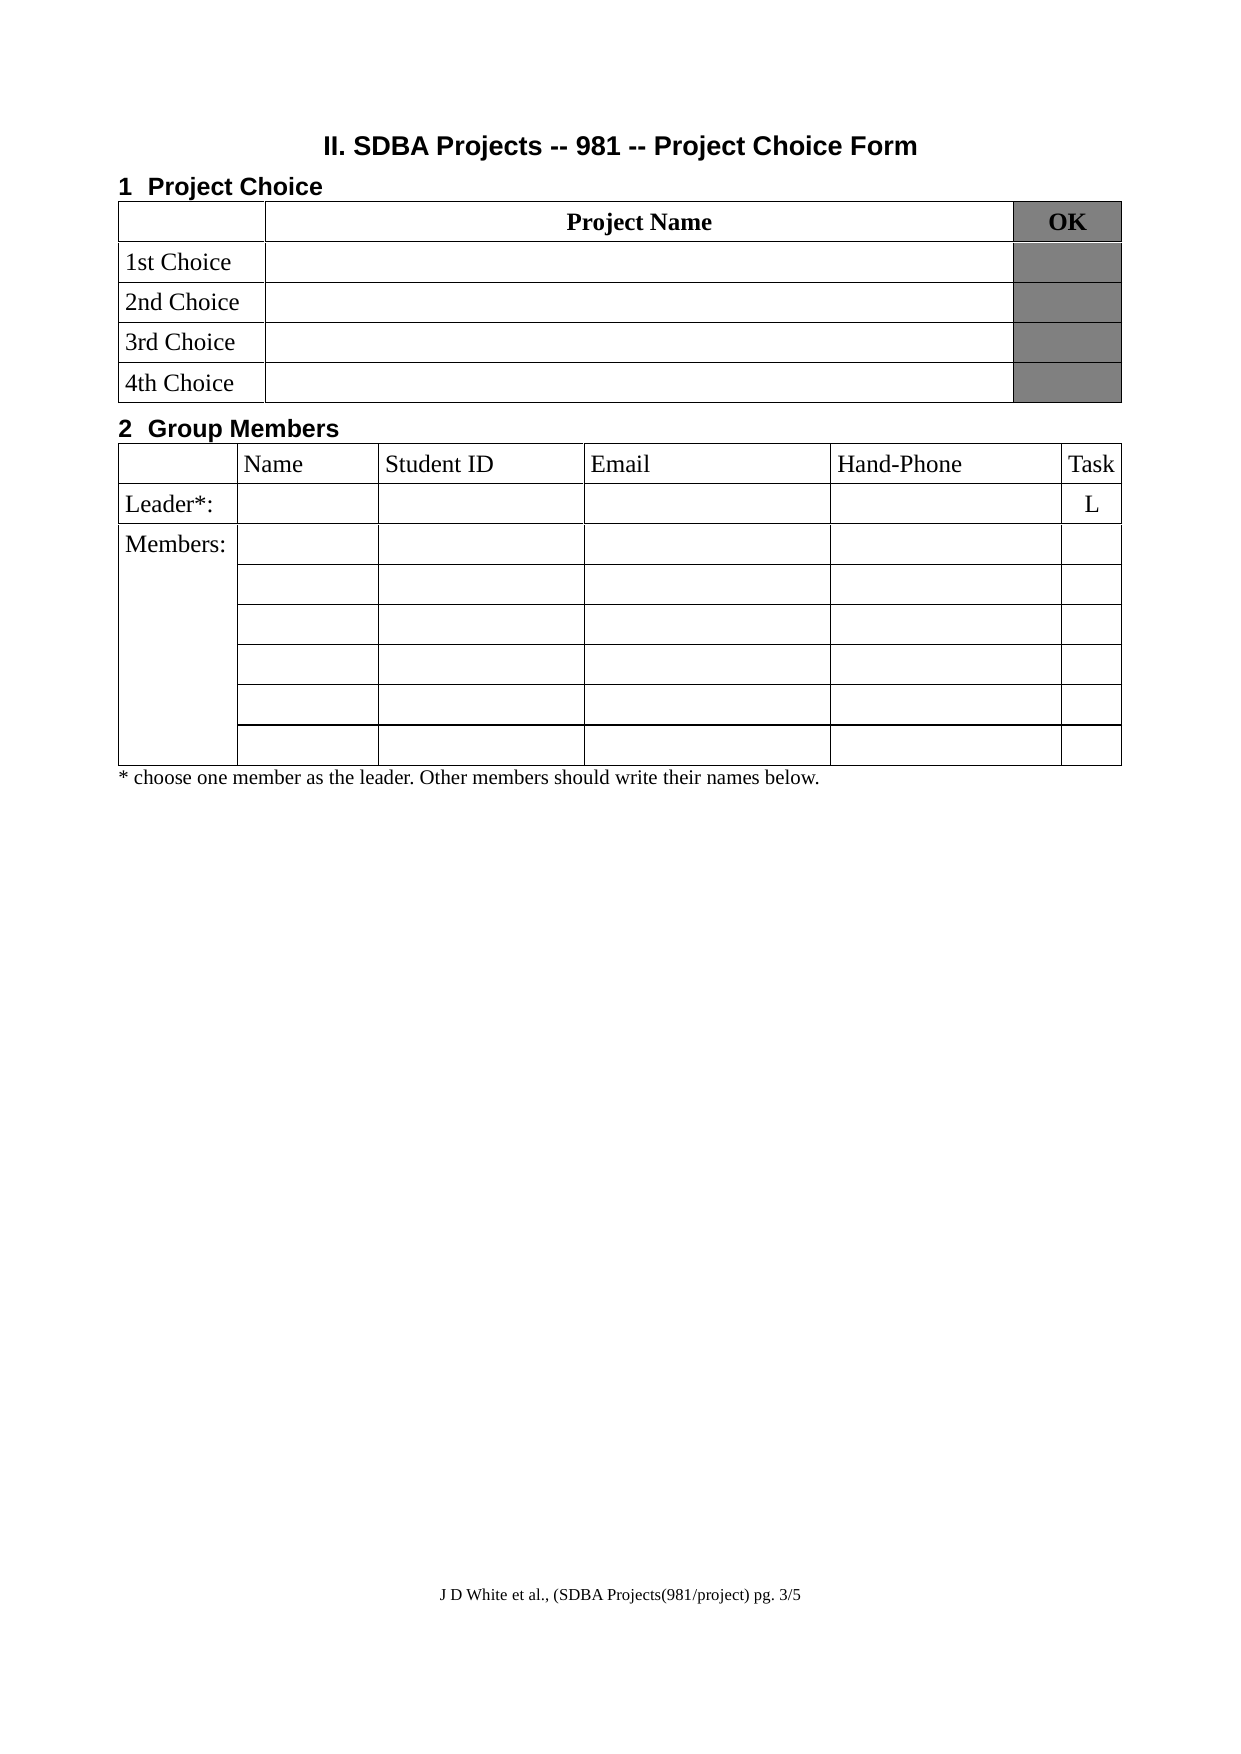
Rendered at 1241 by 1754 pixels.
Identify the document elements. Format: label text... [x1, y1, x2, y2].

table_cell [379, 484, 583, 523]
table_cell Leader*: [119, 484, 237, 523]
table_cell [1062, 565, 1121, 604]
table_cell [266, 363, 1013, 402]
table_header Student ID [379, 444, 583, 483]
table_cell [379, 685, 584, 724]
text * choose one member as the leader. Other members should write their names below. [118, 766, 1122, 789]
table_cell [379, 605, 584, 644]
table_cell [585, 645, 830, 684]
table_header [119, 202, 264, 241]
table_header [119, 444, 237, 483]
table_cell [1014, 283, 1121, 322]
table_cell [238, 645, 378, 684]
table_cell [379, 645, 584, 684]
table_cell [266, 243, 1013, 282]
table_cell [831, 645, 1061, 684]
table_cell [238, 605, 378, 644]
table_cell [831, 605, 1061, 644]
table_cell [585, 685, 830, 724]
table_cell 2nd Choice [119, 283, 264, 322]
table_cell [238, 565, 378, 604]
table_cell [585, 726, 830, 765]
table_header [379, 525, 584, 564]
table_cell [585, 565, 830, 604]
table_cell [1062, 605, 1121, 644]
table_header [1062, 525, 1121, 564]
table_cell [238, 484, 378, 523]
table_cell [379, 726, 584, 765]
table_header [831, 525, 1061, 564]
table_cell [585, 605, 830, 644]
table_cell [831, 565, 1061, 604]
table_cell [266, 323, 1013, 362]
table_cell [1014, 363, 1121, 402]
table_cell [585, 484, 830, 523]
table_cell [266, 283, 1013, 322]
table_cell [238, 685, 378, 724]
table_cell [1062, 726, 1121, 765]
subtitle Project Choice [118, 173, 1122, 201]
table_cell [238, 726, 378, 765]
table_cell 3rd Choice [119, 323, 264, 362]
table_cell Members: [119, 525, 237, 765]
table_cell 1st Choice [119, 243, 264, 282]
table_header [585, 525, 830, 564]
table_cell [831, 726, 1061, 765]
table_header Project Name [266, 202, 1013, 241]
subtitle SDBA Projects -- 981 -- Project Choice Form [118, 131, 1122, 161]
table_cell 4th Choice [119, 363, 264, 402]
table_cell L [1062, 484, 1121, 523]
table_cell [1014, 323, 1121, 362]
table_cell [1062, 685, 1121, 724]
table_header OK [1014, 202, 1121, 241]
table_header Hand-Phone [831, 444, 1061, 483]
table_cell [831, 685, 1061, 724]
table_cell [1014, 243, 1121, 282]
table_header Email [585, 444, 830, 483]
table_header Task [1062, 444, 1121, 483]
table_header [238, 525, 378, 564]
table_cell [379, 565, 584, 604]
table_header Name [238, 444, 378, 483]
table_cell [1062, 645, 1121, 684]
subtitle Group Members [118, 415, 1122, 443]
table_cell [831, 484, 1061, 523]
